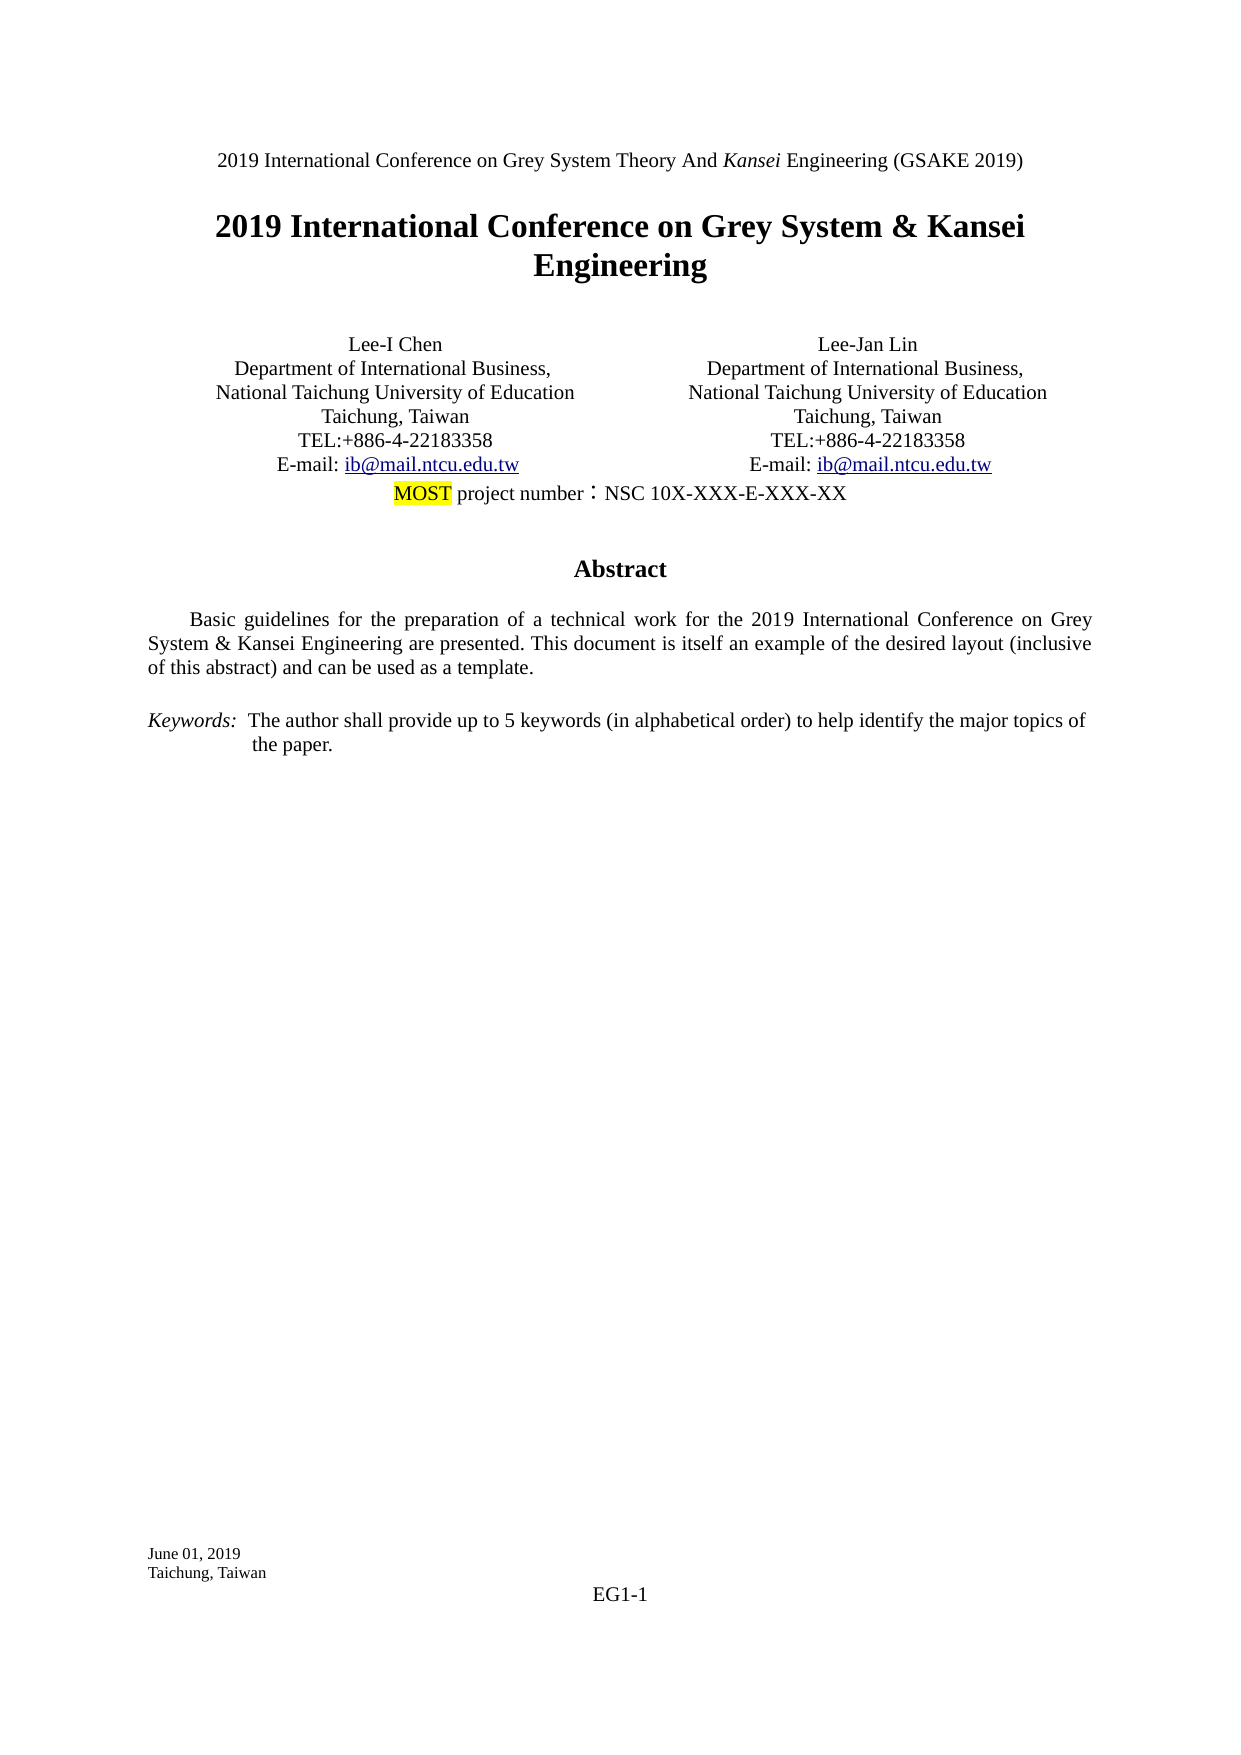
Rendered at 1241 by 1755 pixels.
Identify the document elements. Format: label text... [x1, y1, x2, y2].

table_header Lee-Jan Lin Department of International Business, National Taichung University of Education Taichung, Taiwan TEL:+886-4-22183358 E-mail: ib@mail.ntcu.edu.tw [631, 332, 1104, 476]
text Keywords: The author shall provide up to 5 keywords (in alphabetical order) to help identify the major topics of the paper. [148, 708, 1093, 756]
text Basic guidelines for the preparation of a technical work for the 2019 International Conference on Grey System & Kansei Engineering are presented. This document is itself an example of the desired layout (inclusive of this abstract) and can be used as a template. [148, 607, 1093, 679]
text MOST project number：NSC 10X-XXX-E-XXX-XX [148, 476, 1093, 506]
text 2019 International Conference on Grey System & Kansei Engineering [148, 207, 1093, 283]
text Abstract [148, 554, 1093, 583]
table_header Lee-I Chen Department of International Business, National Taichung University of Education Taichung, Taiwan TEL:+886-4-22183358 E-mail: ib@mail.ntcu.edu.tw [159, 332, 631, 476]
